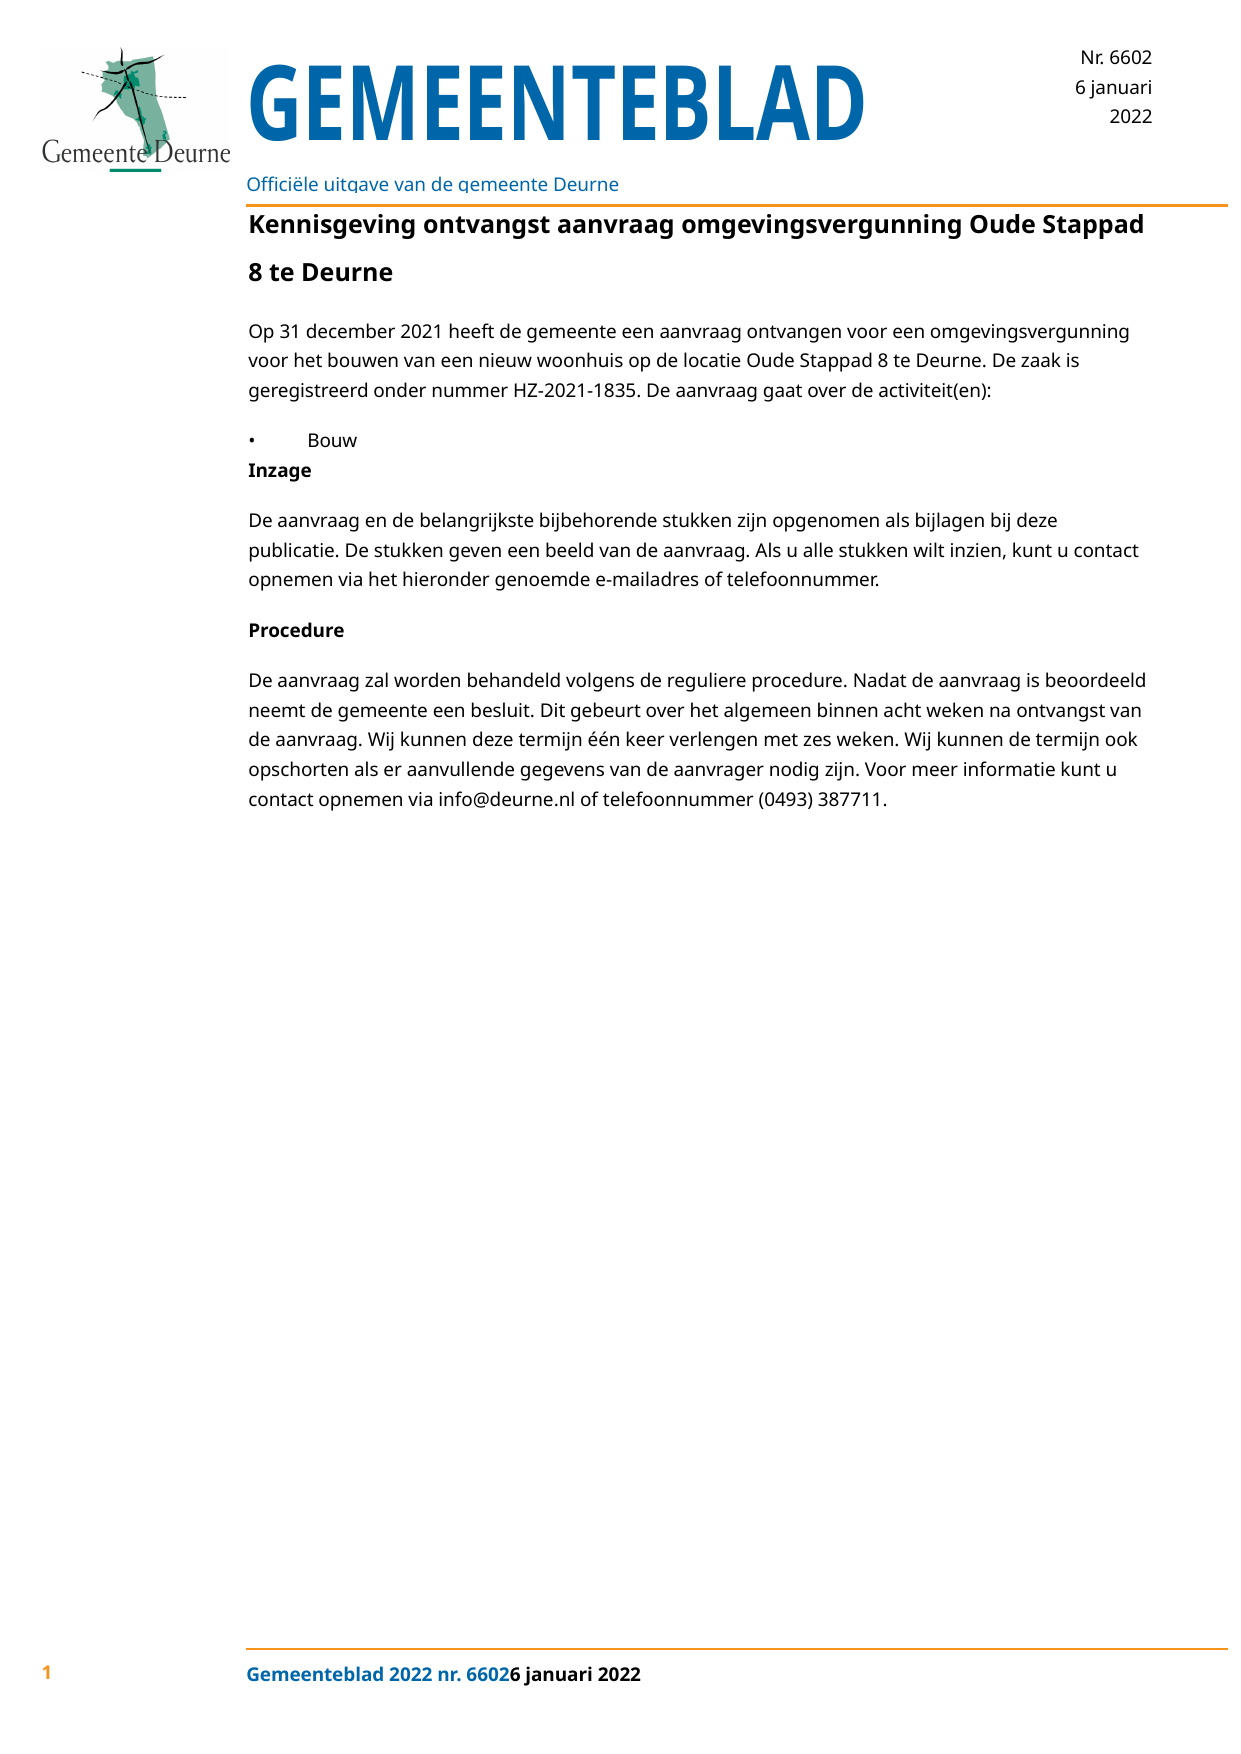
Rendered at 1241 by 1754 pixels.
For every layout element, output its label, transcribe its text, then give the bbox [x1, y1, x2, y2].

picture [41, 47, 231, 172]
text De aanvraag zal worden behandeld volgens de reguliere procedure. Nadat de aanvraag is beoordeeld neemt de gemeente een besluit. Dit gebeurt over het algemeen binnen acht weken na ontvangst van de aanvraag. Wij kunnen deze termijn één keer verlengen met zes weken. Wij kunnen de termijn ook opschorten als er aanvullende gegevens van de aanvrager nodig zijn. Voor meer informatie kunt u contact opnemen via info@deurne.nl of telefoonnummer (0493) 387711. [248, 667, 1152, 812]
text Op 31 december 2021 heeft de gemeente een aanvraag ontvangen voor een omgevingsvergunning voor het bouwen van een nieuw woonhuis op de locatie Oude Stappad 8 te Deurne. De zaak is geregistreerd onder nummer HZ-2021-1835. De aanvraag gaat over de activiteit(en): [248, 318, 1152, 403]
list Bouw [248, 427, 1152, 453]
text Inzage [248, 457, 1152, 483]
text De aanvraag en de belangrijkste bijbehorende stukken zijn opgenomen als bijlagen bij deze publicatie. De stukken geven een beeld van de aanvraag. Als u alle stukken wilt inzien, kunt u contact opnemen via het hieronder genoemde e-mailadres of telefoonnummer. [248, 507, 1152, 592]
text Procedure [248, 617, 1152, 643]
text Kennisgeving ontvangst aanvraag omgevingsvergunning Oude Stappad 8 te Deurne [248, 207, 1152, 288]
